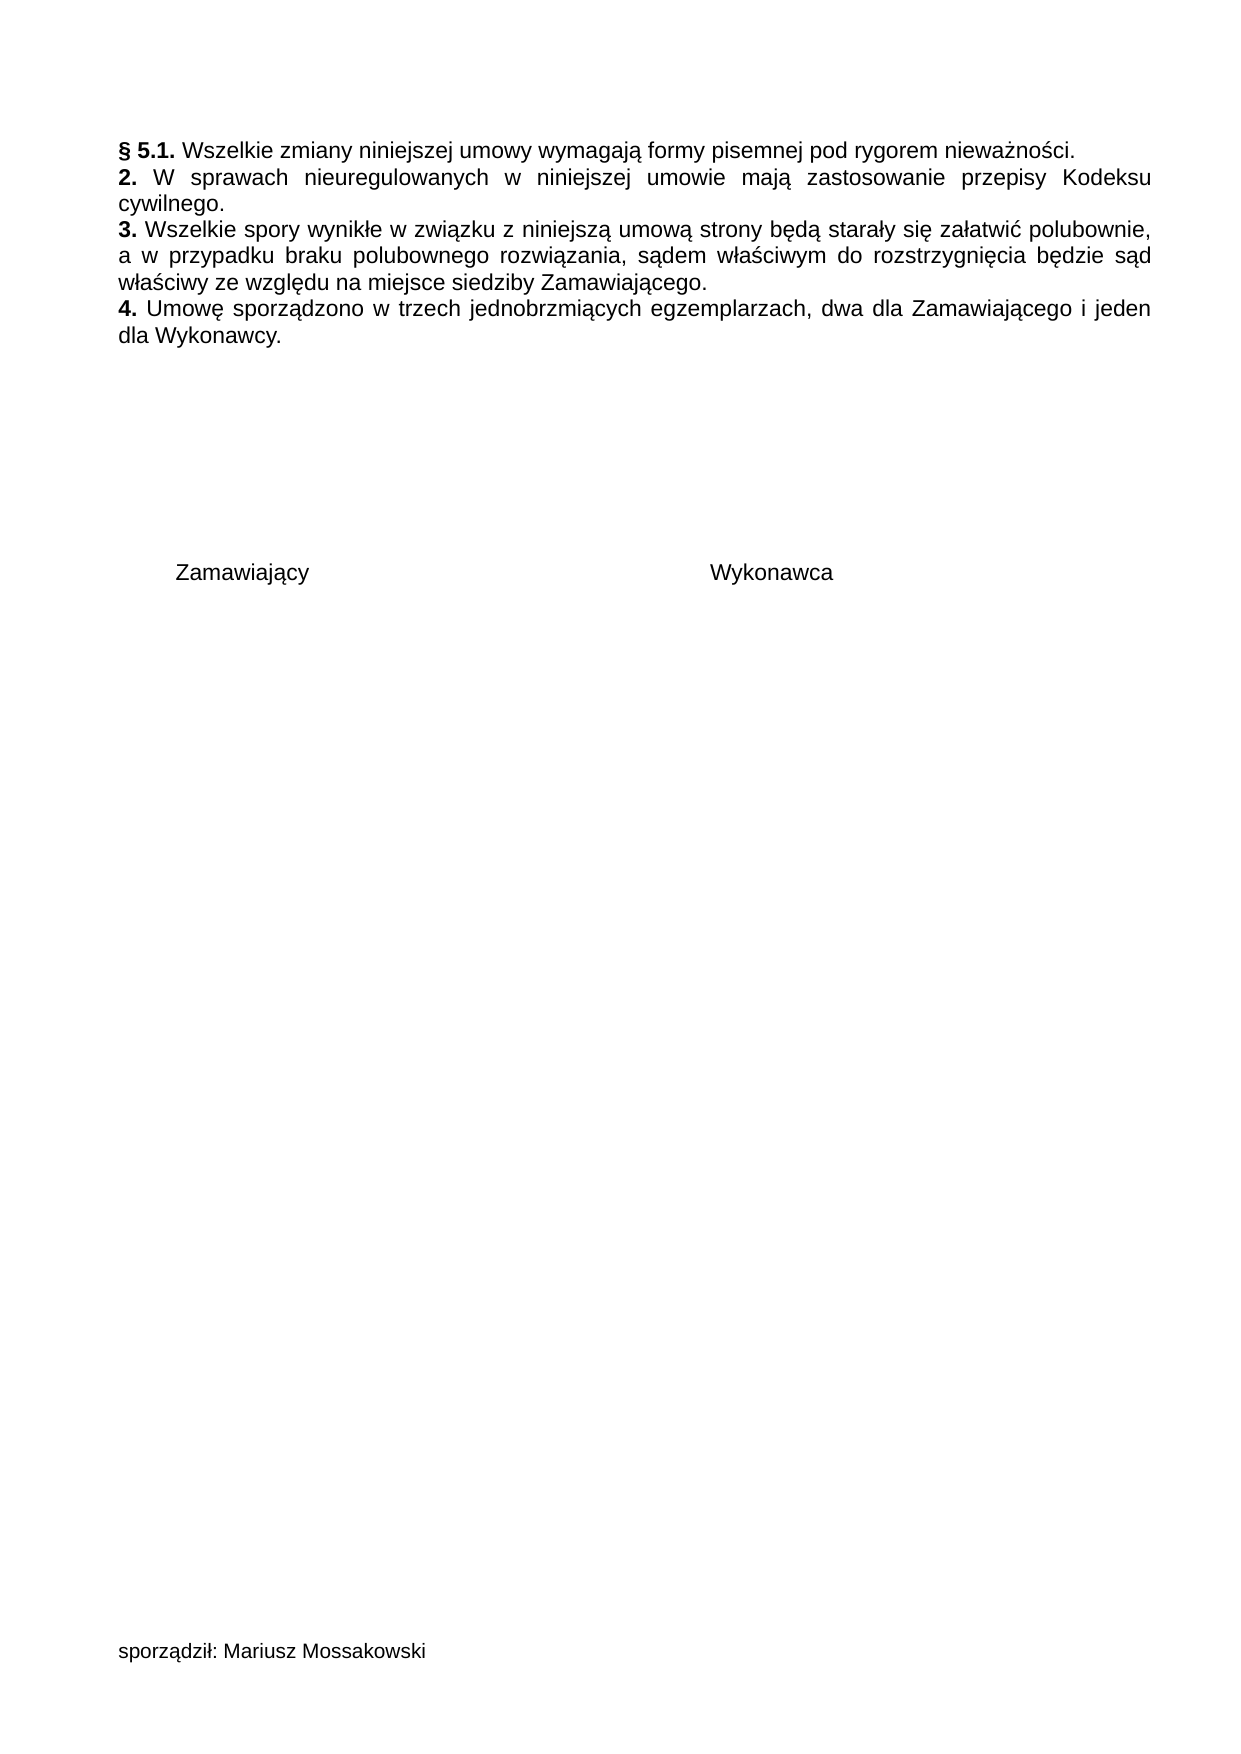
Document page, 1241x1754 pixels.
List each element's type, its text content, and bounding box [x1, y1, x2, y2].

text § 5.1. Wszelkie zmiany niniejszej umowy wymagają formy pisemnej pod rygorem nieważności. [118, 137, 1152, 163]
text 2. W sprawach nieuregulowanych w niniejszej umowie mają zastosowanie przepisy Kodeksu cywilnego. [118, 163, 1152, 216]
text 3. Wszelkie spory wynikłe w związku z niniejszą umową strony będą starały się załatwić polubownie, a w przypadku braku polubownego rozwiązania, sądem właściwym do rozstrzygnięcia będzie sąd właściwy ze względu na miejsce siedziby Zamawiającego. [118, 216, 1152, 295]
text sporządził: Mariusz Mossakowski [118, 1639, 1152, 1663]
text Zamawiający Wykonawca [118, 559, 1152, 585]
text 4. Umowę sporządzono w trzech jednobrzmiących egzemplarzach, dwa dla Zamawiającego i jeden dla Wykonawcy. [118, 295, 1152, 348]
